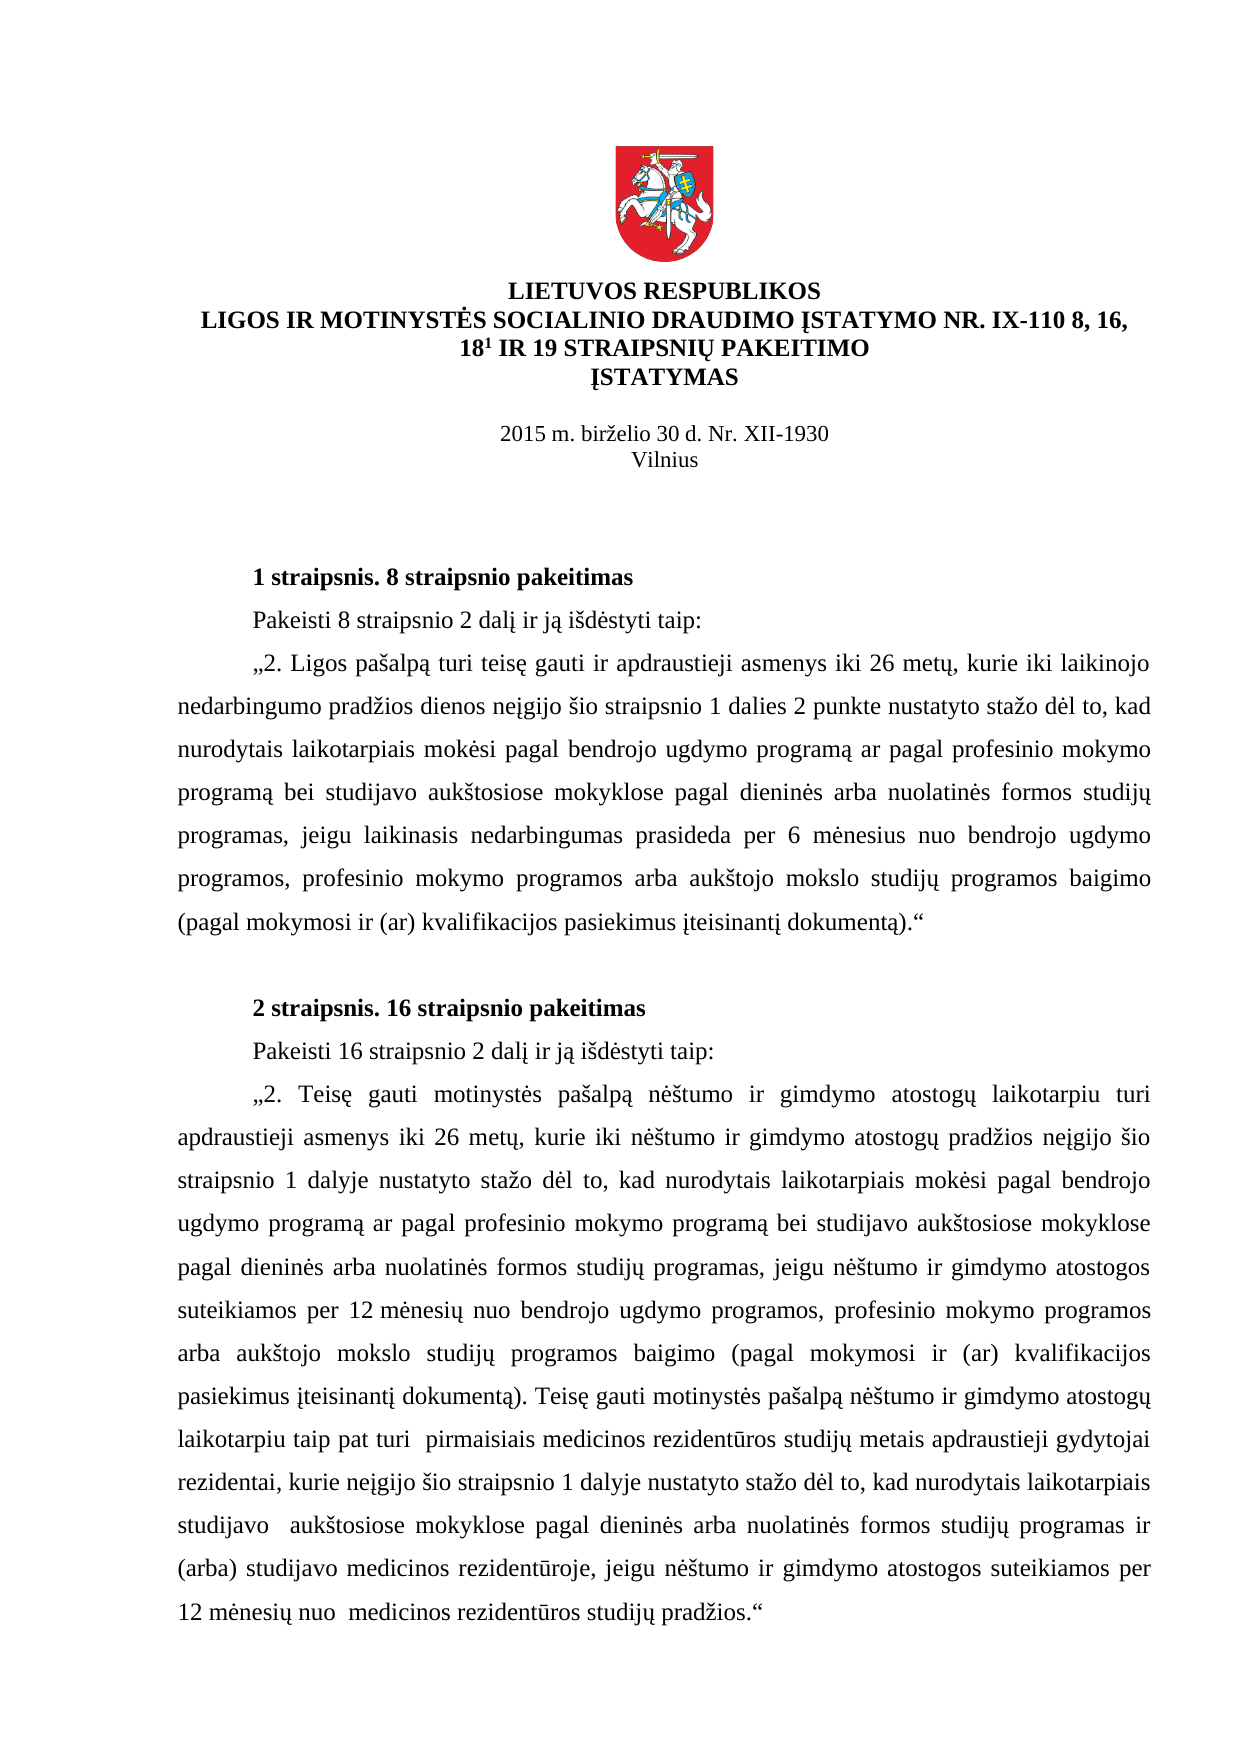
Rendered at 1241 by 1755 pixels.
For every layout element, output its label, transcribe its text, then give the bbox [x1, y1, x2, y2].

text Vilnius [177, 446, 1152, 472]
text 1 straipsnis. 8 straipsnio pakeitimas [177, 562, 1152, 590]
text Pakeisti 8 straipsnio 2 dalį ir ją išdėstyti taip: [177, 605, 1152, 633]
text „2. Teisę gauti motinystės pašalpą nėštumo ir gimdymo atostogų laikotarpiu turi apdraustieji asmenys iki 26 metų, kurie iki nėštumo ir gimdymo atostogų pradžios neįgijo šio straipsnio 1 dalyje nustatyto stažo dėl to, kad nurodytais laikotarpiais mokėsi pagal bendrojo ugdymo programą ar pagal profesinio mokymo programą bei studijavo aukštosiose mokyklose pagal dieninės arba nuolatinės formos studijų programas, jeigu nėštumo ir gimdymo atostogos suteikiamos per 12 mėnesių nuo bendrojo ugdymo programos, profesinio mokymo programos arba aukštojo mokslo studijų programos baigimo (pagal mokymosi ir (ar) kvalifikacijos pasiekimus įteisinantį dokumentą). Teisę gauti motinystės pašalpą nėštumo ir gimdymo atostogų laikotarpiu taip pat turi pirmaisiais medicinos rezidentūros studijų metais apdraustieji gydytojai rezidentai, kurie neįgijo šio straipsnio 1 dalyje nustatyto stažo dėl to, kad nurodytais laikotarpiais studijavo aukštosiose mokyklose pagal dieninės arba nuolatinės formos studijų programas ir (arba) studijavo medicinos rezidentūroje, jeigu nėštumo ir gimdymo atostogos suteikiamos per 12 mėnesių nuo medicinos rezidentūros studijų pradžios.“ [177, 1079, 1152, 1625]
text Pakeisti 16 straipsnio 2 dalį ir ją išdėstyti taip: [177, 1036, 1152, 1065]
text „2. Ligos pašalpą turi teisę gauti ir apdraustieji asmenys iki 26 metų, kurie iki laikinojo nedarbingumo pradžios dienos neįgijo šio straipsnio 1 dalies 2 punkte nustatyto stažo dėl to, kad nurodytais laikotarpiais mokėsi pagal bendrojo ugdymo programą ar pagal profesinio mokymo programą bei studijavo aukštosiose mokyklose pagal dieninės arba nuolatinės formos studijų programas, jeigu laikinasis nedarbingumas prasideda per 6 mėnesius nuo bendrojo ugdymo programos, profesinio mokymo programos arba aukštojo mokslo studijų programos baigimo (pagal mokymosi ir (ar) kvalifikacijos pasiekimus įteisinantį dokumentą).“ [177, 648, 1152, 935]
text LIETUVOS RESPUBLIKOS [177, 276, 1152, 305]
text LIGOS IR MOTINYSTĖS SOCIALINIO DRAUDIMO ĮSTATYMO NR. IX-110 8, 16, 181 IR 19 STRAIPSNIŲ PAKEITIMO [177, 305, 1152, 362]
text ĮSTATYMAS [177, 362, 1152, 391]
text 2 straipsnis. 16 straipsnio pakeitimas [177, 993, 1152, 1022]
text 2015 m. birželio 30 d. Nr. XII-1930 [177, 420, 1152, 446]
